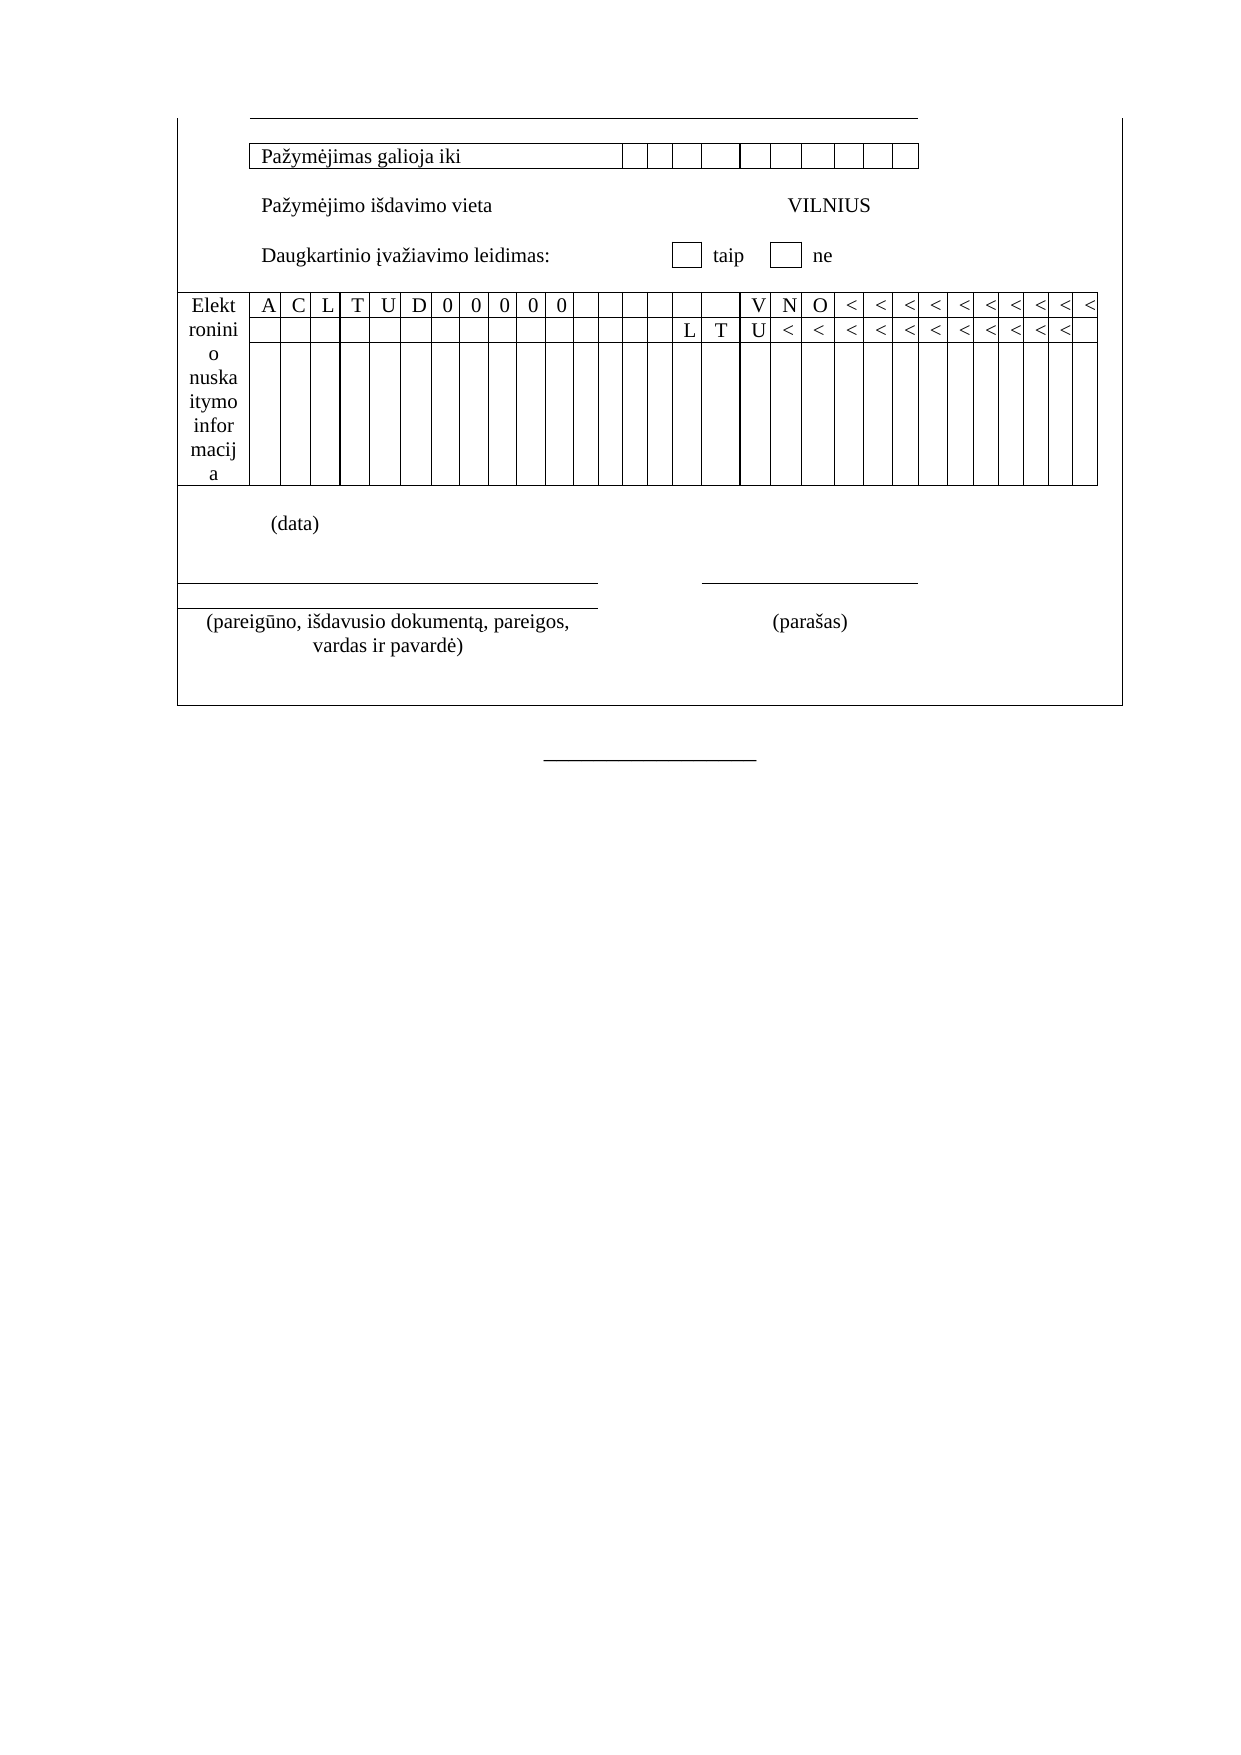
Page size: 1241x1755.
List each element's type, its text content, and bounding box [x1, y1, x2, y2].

table_cell [310, 218, 340, 242]
table_cell [918, 118, 947, 143]
table_cell [370, 559, 400, 583]
table_cell ne [802, 242, 863, 267]
table_cell [801, 267, 834, 292]
table_cell [311, 318, 339, 342]
table_cell [1098, 535, 1122, 558]
table_cell [648, 681, 672, 705]
table_cell [280, 218, 310, 242]
table_cell [400, 535, 431, 558]
table_cell [948, 559, 974, 583]
table_cell < [999, 293, 1023, 317]
table_cell [310, 584, 340, 608]
table_cell [370, 218, 400, 242]
table_cell [673, 293, 701, 317]
table_cell [702, 194, 740, 217]
table_cell [802, 144, 834, 168]
table_cell [310, 559, 340, 583]
table_cell U [370, 293, 400, 317]
table_cell [488, 267, 517, 292]
table_cell [771, 218, 801, 242]
table_cell [1023, 267, 1048, 292]
table_cell < [974, 293, 998, 317]
table_cell [460, 486, 488, 510]
table_cell [431, 681, 459, 705]
table_cell [623, 343, 647, 485]
table_cell [1048, 608, 1073, 657]
table_cell [598, 657, 623, 681]
table_cell [834, 510, 863, 534]
table_cell [623, 559, 647, 583]
table_cell [672, 583, 702, 608]
table_cell [250, 343, 280, 485]
table_cell [431, 535, 459, 558]
table_cell [740, 681, 771, 705]
table_cell [1048, 218, 1073, 242]
table_cell [340, 119, 369, 143]
table_cell [801, 559, 834, 583]
table_cell [918, 559, 947, 583]
table_cell [834, 218, 863, 242]
table_cell [673, 144, 701, 168]
table_cell [546, 318, 573, 342]
table_cell [864, 486, 893, 510]
table_cell < [802, 318, 834, 342]
table_cell Pažymėjimas galioja iki [250, 144, 622, 168]
table_cell [893, 218, 918, 242]
table_cell < [835, 318, 863, 342]
table_cell [401, 343, 431, 485]
table_cell [1048, 559, 1073, 583]
table_cell [740, 169, 771, 193]
table_cell [893, 657, 918, 681]
table_cell [370, 169, 400, 193]
table_cell [489, 343, 516, 485]
table_cell [974, 242, 998, 267]
table_cell [489, 318, 516, 342]
table_cell [598, 608, 623, 657]
table_cell [974, 486, 998, 510]
table_cell < [864, 318, 892, 342]
table_cell [574, 119, 598, 143]
table_cell [460, 681, 488, 705]
table_cell [517, 681, 545, 705]
table_cell [545, 681, 574, 705]
table_cell [178, 242, 250, 267]
table_cell [1023, 486, 1048, 510]
table_cell [648, 242, 672, 267]
table_cell [574, 510, 598, 534]
table_cell T [702, 318, 739, 342]
table_cell [1048, 118, 1073, 143]
table_cell [340, 657, 369, 681]
table_cell < [1049, 293, 1072, 317]
table_cell [178, 194, 250, 217]
table_cell [1023, 510, 1048, 534]
table_cell [648, 169, 672, 193]
table_cell [864, 535, 893, 558]
table_cell [623, 169, 647, 193]
table_cell [280, 559, 310, 583]
table_cell [281, 318, 310, 342]
table_cell [648, 657, 672, 681]
table_cell [918, 218, 947, 242]
table_cell [623, 486, 647, 510]
table_cell < [999, 318, 1023, 342]
table_cell [574, 343, 598, 485]
table_cell [893, 681, 918, 705]
table_cell [574, 681, 598, 705]
table_cell [178, 267, 250, 292]
table_cell [598, 218, 623, 242]
table_cell [1073, 168, 1098, 193]
table_cell [893, 169, 918, 193]
table_cell [918, 608, 947, 657]
table_cell [623, 144, 647, 168]
table_cell [648, 343, 672, 485]
table_cell [574, 535, 598, 558]
table_cell [1023, 218, 1048, 242]
table_cell [431, 486, 459, 510]
table_cell [517, 584, 545, 608]
table_cell [340, 584, 369, 608]
table_cell D [401, 293, 431, 317]
table_cell [999, 343, 1023, 485]
table_cell [918, 267, 947, 292]
table_cell [974, 267, 998, 292]
table_cell [1073, 657, 1098, 681]
table_cell [574, 318, 598, 342]
table_cell [864, 144, 892, 168]
table_cell [1024, 343, 1048, 485]
table_cell [1073, 608, 1098, 657]
table_cell [740, 267, 771, 292]
table_cell [517, 169, 545, 193]
table_cell Daugkartinio įvažiavimo leidimas: [250, 242, 623, 267]
table_cell [488, 119, 517, 143]
table_cell [280, 119, 310, 143]
table_cell [1073, 559, 1098, 583]
table_cell [974, 510, 998, 534]
table_cell [178, 510, 250, 534]
table_cell [1098, 317, 1122, 342]
table_cell < [771, 318, 801, 342]
table_cell [310, 119, 340, 143]
table_cell [974, 681, 998, 705]
table_cell [400, 169, 431, 193]
table_cell [948, 510, 974, 534]
table_cell < [919, 318, 947, 342]
table_cell [740, 218, 771, 242]
table_cell [740, 559, 771, 583]
table_cell V [741, 293, 770, 317]
table_cell [431, 218, 459, 242]
table_cell [178, 143, 249, 168]
table_cell [1098, 194, 1122, 217]
table_cell [771, 268, 801, 292]
table_cell [488, 681, 517, 705]
table_cell [460, 119, 488, 143]
table_cell [999, 657, 1023, 681]
table_cell (parašas) [702, 608, 918, 657]
table_cell < [1049, 318, 1072, 342]
table_cell [431, 267, 459, 292]
table_cell [431, 584, 459, 608]
table_cell [370, 267, 400, 292]
table_cell [623, 608, 647, 657]
table_cell [370, 510, 400, 534]
table_cell [623, 657, 647, 681]
table_cell [280, 681, 310, 705]
table_cell [310, 681, 340, 705]
table_cell [370, 486, 400, 510]
table_cell [623, 194, 647, 217]
table_cell C [281, 293, 310, 317]
table_cell [974, 218, 998, 242]
table_cell [280, 535, 310, 558]
table_cell [918, 583, 947, 608]
table_cell [948, 486, 974, 510]
table_cell [250, 535, 280, 558]
table_cell [648, 608, 672, 657]
table_cell [460, 657, 488, 681]
table_cell [280, 486, 310, 510]
table_cell [1023, 194, 1048, 217]
table_cell Pažymėjimo išdavimo vieta [250, 194, 623, 217]
table_cell < [893, 293, 918, 317]
table_cell [1098, 292, 1122, 317]
table_cell [545, 119, 574, 143]
table_cell [948, 608, 974, 657]
table_cell [460, 218, 488, 242]
table_cell [948, 583, 974, 608]
table_cell [771, 343, 801, 485]
table_cell [432, 318, 459, 342]
table_cell [801, 510, 834, 534]
table_cell [1023, 559, 1048, 583]
table_cell [771, 657, 801, 681]
table_cell [672, 657, 702, 681]
table_cell [1098, 267, 1122, 292]
table_cell [310, 657, 340, 681]
table_cell T [341, 293, 369, 317]
table_cell [893, 242, 918, 267]
table_cell [545, 535, 574, 558]
table_cell [623, 218, 647, 242]
table_cell [250, 584, 280, 608]
table_cell [1073, 681, 1098, 705]
table_cell [1023, 681, 1048, 705]
table_cell [648, 583, 672, 608]
table_cell [488, 169, 517, 193]
table_cell [400, 486, 431, 510]
table_cell [672, 169, 702, 193]
table_cell [948, 681, 974, 705]
table_cell [999, 559, 1023, 583]
table_cell [918, 510, 947, 534]
table_cell [598, 583, 623, 608]
table_cell [834, 486, 863, 510]
table_cell [702, 169, 740, 193]
table_cell [460, 343, 488, 485]
table_cell [1073, 583, 1098, 608]
table_cell [771, 510, 801, 534]
table_cell [918, 535, 947, 558]
table_cell [918, 657, 947, 681]
table_cell [545, 559, 574, 583]
table_cell [893, 559, 918, 583]
table_cell [1023, 535, 1048, 558]
table_cell [517, 535, 545, 558]
table_cell [574, 169, 598, 193]
table_cell [702, 218, 740, 242]
table_cell [178, 218, 250, 242]
table_cell [1048, 681, 1073, 705]
table_cell [340, 681, 369, 705]
table_cell [400, 510, 431, 534]
table_cell [740, 584, 771, 608]
table_cell [340, 267, 369, 292]
table_cell [893, 584, 918, 608]
table_cell [1048, 535, 1073, 558]
table_cell [974, 608, 998, 657]
table_cell [672, 559, 702, 583]
table_cell [1073, 318, 1097, 342]
table_cell [999, 510, 1023, 534]
table_cell [340, 218, 369, 242]
table_cell [574, 486, 598, 510]
table_cell [370, 318, 400, 342]
table_cell [574, 218, 598, 242]
table_cell [648, 218, 672, 242]
table_cell [623, 535, 647, 558]
table_cell [370, 584, 400, 608]
table_cell [1073, 194, 1098, 217]
table_cell [1023, 608, 1048, 657]
table_cell [801, 218, 834, 242]
table_cell [280, 267, 310, 292]
table_cell [545, 486, 574, 510]
table_cell [401, 318, 431, 342]
table_cell [598, 681, 623, 705]
table_cell [431, 169, 459, 193]
table_cell [598, 119, 623, 143]
table_cell [771, 584, 801, 608]
table_cell [999, 583, 1023, 608]
table_cell [310, 535, 340, 558]
table_cell [598, 535, 623, 558]
table_cell O [802, 293, 834, 317]
table_cell [801, 119, 834, 143]
table_cell [648, 535, 672, 558]
table_cell [918, 486, 947, 510]
table_cell [280, 584, 310, 608]
table_cell [1098, 342, 1122, 485]
table_cell [1098, 583, 1122, 608]
table_cell [864, 119, 893, 143]
table_cell [801, 486, 834, 510]
table_cell [648, 486, 672, 510]
table_cell [801, 169, 834, 193]
table_cell 0 [517, 293, 545, 317]
table_cell [1023, 118, 1048, 143]
table_cell [310, 267, 340, 292]
table_cell [740, 510, 771, 534]
table_cell [999, 681, 1023, 705]
table_cell [771, 169, 801, 193]
table_cell [1073, 242, 1098, 267]
table_cell [648, 267, 672, 292]
table_cell [623, 510, 647, 534]
table_cell [310, 486, 340, 510]
table_cell [280, 657, 310, 681]
table_cell [250, 681, 280, 705]
table_cell [250, 267, 280, 292]
table_cell [948, 218, 974, 242]
table_cell [771, 243, 801, 267]
table_cell [974, 343, 998, 485]
table_cell [370, 681, 400, 705]
table_cell [488, 218, 517, 242]
table_cell [771, 144, 801, 168]
table_cell [801, 584, 834, 608]
table_cell [623, 119, 647, 143]
table_cell [1098, 559, 1122, 583]
table_cell [488, 535, 517, 558]
table_cell [400, 657, 431, 681]
table_cell [340, 535, 369, 558]
table_cell [574, 657, 598, 681]
table_cell [834, 119, 863, 143]
table_cell [460, 559, 488, 583]
table_cell [702, 144, 739, 168]
table_cell [311, 343, 339, 485]
table_cell [623, 293, 647, 317]
table_cell [1073, 218, 1098, 242]
table_cell [948, 657, 974, 681]
table_cell [340, 510, 369, 534]
table_cell [999, 608, 1023, 657]
table_cell [893, 535, 918, 558]
table_cell [834, 584, 863, 608]
table_cell [310, 169, 340, 193]
table_cell N [771, 293, 801, 317]
table_cell [648, 293, 672, 317]
table_cell [488, 657, 517, 681]
table_cell [1098, 510, 1122, 534]
table_cell [400, 584, 431, 608]
table_cell [574, 559, 598, 583]
table_cell [1048, 242, 1073, 267]
table_cell [598, 510, 623, 534]
table_cell 0 [546, 293, 573, 317]
table_cell [948, 194, 974, 217]
table_cell [648, 194, 672, 217]
table_cell [672, 535, 702, 558]
table_cell [835, 144, 863, 168]
table_cell [974, 583, 998, 608]
table_cell [672, 194, 702, 217]
table_cell [948, 168, 974, 193]
table_cell taip [702, 242, 770, 267]
table_cell [250, 559, 280, 583]
table_cell < [919, 293, 947, 317]
table_cell [178, 559, 250, 583]
table_cell [400, 267, 431, 292]
table_cell [545, 218, 574, 242]
table_cell [623, 583, 647, 608]
table_cell [918, 168, 947, 193]
table_cell [431, 559, 459, 583]
table_cell [741, 343, 770, 485]
table_cell [460, 510, 488, 534]
table_cell [400, 119, 431, 143]
table_cell [771, 681, 801, 705]
table_cell [623, 681, 647, 705]
table_cell [893, 119, 918, 143]
table_cell [250, 119, 280, 143]
table_cell [834, 535, 863, 558]
table_cell [864, 242, 893, 267]
table_cell [702, 559, 740, 583]
table_cell [702, 343, 739, 485]
table_cell A [250, 293, 280, 317]
table_cell [1073, 267, 1098, 292]
table_cell [948, 118, 974, 143]
table_cell < [1073, 293, 1097, 317]
table_cell [517, 559, 545, 583]
table_cell [574, 293, 598, 317]
table_cell < [1024, 318, 1048, 342]
table_cell [999, 267, 1023, 292]
table_cell [1098, 118, 1122, 143]
table_cell [771, 486, 801, 510]
table_cell < [1024, 293, 1048, 317]
table_cell [864, 584, 893, 608]
table_cell [178, 657, 250, 681]
table_cell (data) [250, 510, 340, 534]
table_cell [460, 535, 488, 558]
table_cell [801, 535, 834, 558]
table_cell < [948, 318, 973, 342]
table_cell [488, 584, 517, 608]
table_cell < [864, 293, 892, 317]
table_cell [1098, 242, 1122, 267]
table_cell [864, 657, 893, 681]
table_cell [918, 242, 947, 267]
table_cell [672, 681, 702, 705]
table_cell [834, 657, 863, 681]
table_cell [919, 143, 1122, 168]
text _________________ [177, 735, 1122, 763]
table_cell [834, 559, 863, 583]
table_cell [517, 657, 545, 681]
table_cell 0 [489, 293, 516, 317]
table_cell < [948, 293, 973, 317]
table_cell [740, 119, 771, 143]
table_cell [974, 535, 998, 558]
table_cell VILNIUS [740, 194, 918, 217]
table_cell [178, 486, 250, 510]
table_cell [341, 343, 369, 485]
table_cell [1098, 485, 1122, 510]
table_cell [974, 168, 998, 193]
table_cell Elektroninio nuskaitymo informacija [178, 293, 249, 485]
table_cell [250, 218, 280, 242]
table_cell U [741, 318, 770, 342]
table_cell [1023, 168, 1048, 193]
table_cell [893, 510, 918, 534]
table_cell [488, 486, 517, 510]
table_cell [1048, 657, 1073, 681]
table_cell 0 [460, 293, 488, 317]
table_cell [918, 194, 947, 217]
table_cell [598, 486, 623, 510]
table_cell [370, 119, 400, 143]
table_cell [834, 169, 863, 193]
table_cell [599, 318, 622, 342]
table_cell [864, 510, 893, 534]
table_cell [1073, 535, 1098, 558]
table_cell [545, 267, 574, 292]
table_cell [948, 267, 974, 292]
table_cell [999, 486, 1023, 510]
table_cell [623, 267, 647, 292]
table_cell [918, 681, 947, 705]
table_cell [1048, 486, 1073, 510]
table_cell [740, 486, 771, 510]
table_cell [517, 119, 545, 143]
table_cell 0 [432, 293, 459, 317]
table_cell [178, 118, 250, 143]
table_cell [370, 343, 400, 485]
table_cell [702, 584, 740, 608]
table_cell [488, 559, 517, 583]
table_cell [864, 681, 893, 705]
table_cell [178, 535, 250, 558]
table_cell [1073, 486, 1098, 510]
table_cell [431, 119, 459, 143]
table_cell [702, 681, 740, 705]
table_cell [893, 343, 918, 485]
table_cell [948, 242, 974, 267]
table_cell [702, 486, 740, 510]
table_cell [178, 681, 250, 705]
table_cell [999, 218, 1023, 242]
table_cell [672, 218, 702, 242]
table_cell [178, 168, 250, 193]
table_cell [598, 169, 623, 193]
table_cell [280, 169, 310, 193]
table_cell [1048, 583, 1073, 608]
table_cell [598, 267, 623, 292]
table_cell [741, 144, 770, 168]
table_cell [488, 510, 517, 534]
table_cell < [835, 293, 863, 317]
table_cell [673, 343, 701, 485]
table_cell [460, 318, 488, 342]
table_cell [974, 118, 998, 143]
table_cell [919, 343, 947, 485]
table_cell [460, 267, 488, 292]
table_cell [893, 144, 918, 168]
table_cell [545, 584, 574, 608]
table_cell L [673, 318, 701, 342]
table_cell < [893, 318, 918, 342]
table_cell [948, 535, 974, 558]
table_cell [893, 486, 918, 510]
table_cell [599, 343, 622, 485]
table_cell [864, 267, 893, 292]
table_cell [673, 243, 701, 267]
table_cell [1073, 118, 1098, 143]
table_cell [999, 535, 1023, 558]
table_cell [1098, 681, 1122, 705]
table_cell [545, 510, 574, 534]
table_cell [672, 608, 702, 657]
table_cell [835, 343, 863, 485]
table_cell [341, 318, 369, 342]
table_cell [672, 119, 702, 143]
table_cell [431, 657, 459, 681]
table_cell [648, 510, 672, 534]
table_cell [1048, 510, 1073, 534]
table_cell [1023, 583, 1048, 608]
table_cell [574, 267, 598, 292]
table_cell [834, 267, 863, 292]
table_cell [281, 343, 310, 485]
table_cell [1049, 343, 1072, 485]
table_cell [623, 318, 647, 342]
table_cell [702, 535, 740, 558]
table_cell [517, 318, 545, 342]
table_cell [598, 559, 623, 583]
table_cell [250, 486, 280, 510]
table_cell [702, 293, 739, 317]
table_cell [432, 343, 459, 485]
table_cell [370, 535, 400, 558]
table_cell [771, 535, 801, 558]
table_cell (pareigūno, išdavusio dokumentą, pareigos, vardas ir pavardė) [178, 609, 598, 657]
table_cell [672, 268, 702, 292]
table_cell [1098, 608, 1122, 657]
table_cell [517, 218, 545, 242]
table_cell [517, 486, 545, 510]
table_cell [250, 657, 280, 681]
table_cell [400, 218, 431, 242]
table_cell [740, 535, 771, 558]
table_cell [771, 119, 801, 143]
table_cell [802, 343, 834, 485]
table_cell [864, 559, 893, 583]
table_cell [702, 657, 740, 681]
table_cell [974, 559, 998, 583]
table_cell [999, 168, 1023, 193]
table_cell [864, 169, 893, 193]
table_cell [340, 169, 369, 193]
table_cell [1073, 510, 1098, 534]
table_cell [370, 657, 400, 681]
table_cell [648, 119, 672, 143]
table_cell [672, 486, 702, 510]
table_cell [460, 169, 488, 193]
table_cell [999, 118, 1023, 143]
table_cell [545, 657, 574, 681]
table_cell [648, 318, 672, 342]
table_cell [801, 657, 834, 681]
table_cell [1098, 657, 1122, 681]
table_cell [178, 584, 250, 608]
table_cell [431, 510, 459, 534]
table_cell [740, 657, 771, 681]
table_cell [893, 267, 918, 292]
table_cell [1048, 267, 1073, 292]
table_cell [834, 681, 863, 705]
table_cell < [974, 318, 998, 342]
table_cell [672, 510, 702, 534]
table_cell [1048, 194, 1073, 217]
table_cell [545, 169, 574, 193]
table_cell [702, 119, 740, 143]
table_cell [648, 559, 672, 583]
table_cell [574, 584, 598, 608]
table_cell [250, 169, 280, 193]
table_cell [400, 559, 431, 583]
table_cell [623, 242, 647, 267]
table_cell [1098, 168, 1122, 193]
table_cell [546, 343, 573, 485]
table_cell [702, 267, 740, 292]
table_cell [974, 657, 998, 681]
table_cell [801, 681, 834, 705]
table_cell [864, 218, 893, 242]
table_cell [517, 510, 545, 534]
table_cell [340, 559, 369, 583]
table_cell [948, 343, 973, 485]
table_cell [517, 267, 545, 292]
table_cell [599, 293, 622, 317]
table_cell [771, 559, 801, 583]
table_cell L [311, 293, 339, 317]
table_cell [1023, 657, 1048, 681]
table_cell [517, 343, 545, 485]
table_cell [702, 510, 740, 534]
table_cell [400, 681, 431, 705]
table_cell [1098, 218, 1122, 242]
table_cell [864, 343, 892, 485]
table_cell [999, 194, 1023, 217]
table_cell [648, 144, 672, 168]
table_cell [1073, 343, 1097, 485]
table_cell [1023, 242, 1048, 267]
table_cell [974, 194, 998, 217]
table_cell [250, 318, 280, 342]
table_cell [1048, 168, 1073, 193]
table_cell [340, 486, 369, 510]
table_cell [460, 584, 488, 608]
table_cell [999, 242, 1023, 267]
